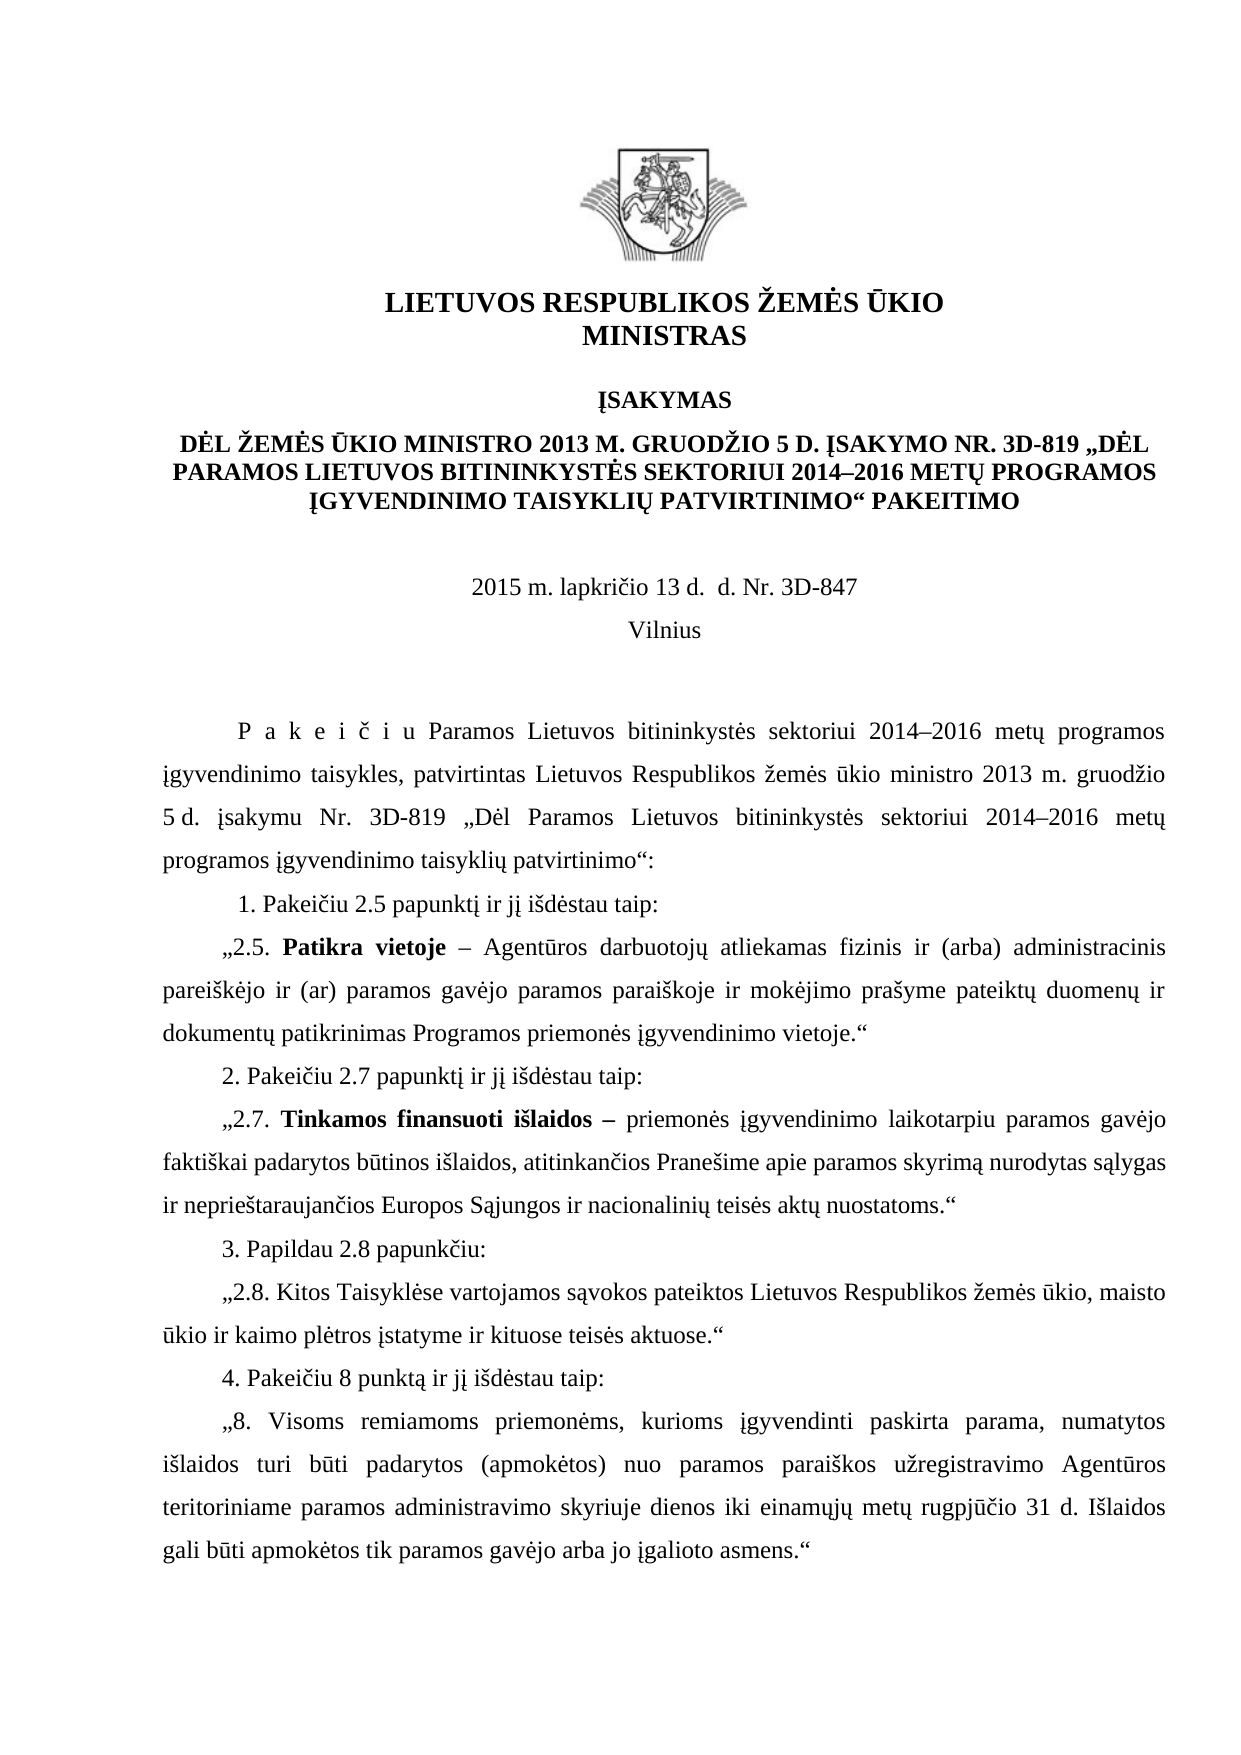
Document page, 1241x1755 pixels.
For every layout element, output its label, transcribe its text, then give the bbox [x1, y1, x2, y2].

text Dėl ŽEMĖS ŪKIO MINISTRO 2013 m. gRUODžIO 5 d. ĮSAKYMO Nr. 3D-819 „DĖL PARAMOS LIETUVOS BITININKYSTĖS SEKTORIUI 2014–2016 METŲ PROGRAMOS ĮGYVENDINIMO TAISYKLIŲ PATVIRTINIMO“ Pakeitimo [162, 429, 1167, 515]
text 3. Papildau 2.8 papunkčiu: [162, 1234, 1167, 1262]
text „2.7. Tinkamos finansuoti išlaidos – priemonės įgyvendinimo laikotarpiu paramos gavėjo faktiškai padarytos būtinos išlaidos, atitinkančios Pranešime apie paramos skyrimą nurodytas sąlygas ir neprieštaraujančios Europos Sąjungos ir nacionalinių teisės aktų nuostatoms.“ [162, 1104, 1167, 1219]
text „2.5. Patikra vietoje – Agentūros darbuotojų atliekamas fizinis ir (arba) administracinis pareiškėjo ir (ar) paramos gavėjo paramos paraiškoje ir mokėjimo prašyme pateiktų duomenų ir dokumentų patikrinimas Programos priemonės įgyvendinimo vietoje.“ [162, 932, 1167, 1047]
text 1. Pakeičiu 2.5 papunktį ir jį išdėstau taip: [162, 889, 1167, 917]
text MINISTRAS [162, 318, 1167, 352]
text LIETUVOS RESPUBLIKOS ŽEMĖS ŪKIO [162, 285, 1167, 318]
text P a k e i č i u Paramos Lietuvos bitininkystės sektoriui 2014–2016 metų programos įgyvendinimo taisykles, patvirtintas Lietuvos Respublikos žemės ūkio ministro 2013 m. gruodžio 5 d. įsakymu Nr. 3D-819 „Dėl Paramos Lietuvos bitininkystės sektoriui 2014–2016 metų programos įgyvendinimo taisyklių patvirtinimo“: [162, 716, 1167, 874]
text 4. Pakeičiu 8 punktą ir jį išdėstau taip: [162, 1363, 1167, 1392]
text „2.8. Kitos Taisyklėse vartojamos sąvokos pateiktos Lietuvos Respublikos žemės ūkio, maisto ūkio ir kaimo plėtros įstatyme ir kituose teisės aktuose.“ [162, 1277, 1167, 1349]
text 2. Pakeičiu 2.7 papunktį ir jį išdėstau taip: [162, 1061, 1167, 1090]
text 2015 m. lapkričio 13 d. d. Nr. 3D-847 [162, 572, 1167, 601]
text „8. Visoms remiamoms priemonėms, kurioms įgyvendinti paskirta parama, numatytos išlaidos turi būti padarytos (apmokėtos) nuo paramos paraiškos užregistravimo Agentūros teritoriniame paramos administravimo skyriuje dienos iki einamųjų metų rugpjūčio 31 d. Išlaidos gali būti apmokėtos tik paramos gavėjo arba jo įgalioto asmens.“ [162, 1406, 1167, 1564]
text Vilnius [162, 616, 1167, 644]
text ĮSAKYMAS [162, 386, 1167, 414]
